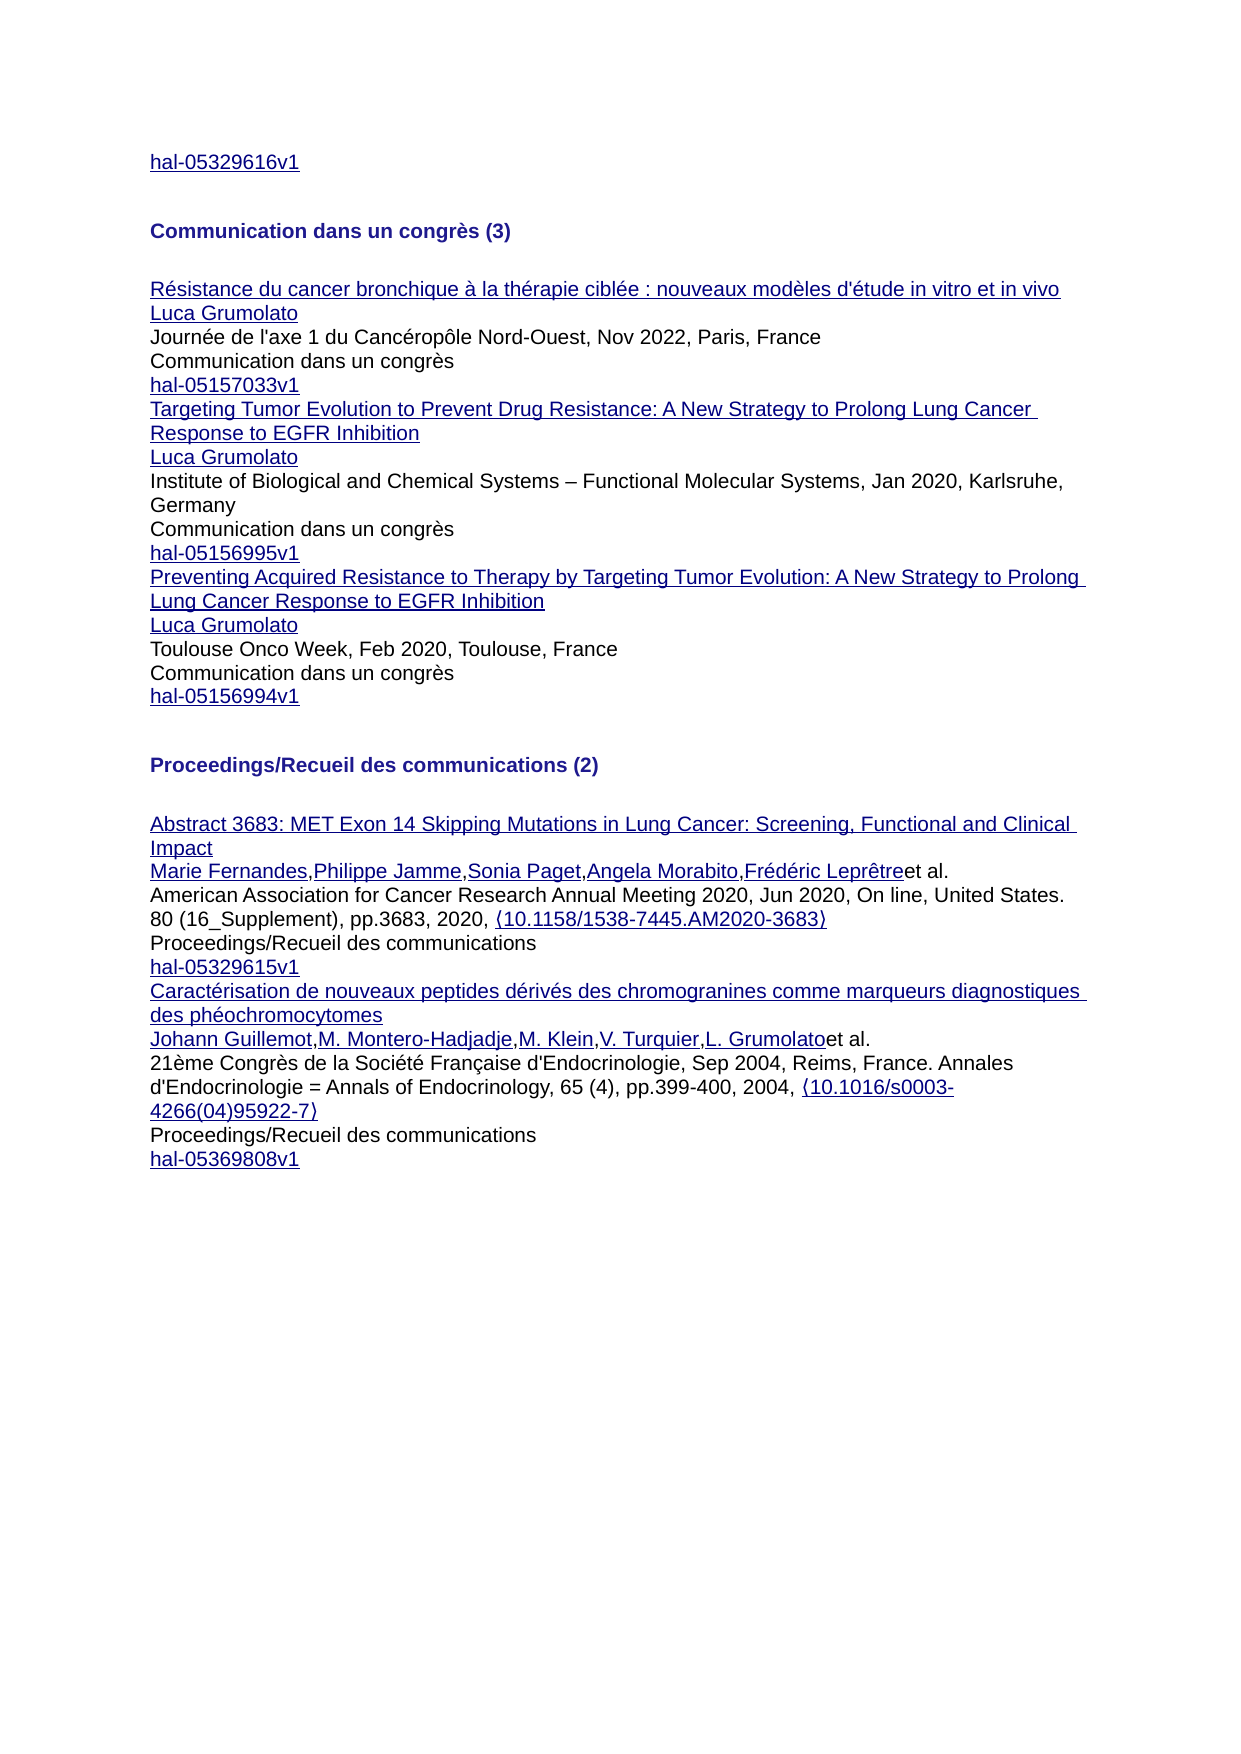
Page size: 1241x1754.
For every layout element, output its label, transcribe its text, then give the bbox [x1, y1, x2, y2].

table_cell Caractérisation de nouveaux peptides dérivés des chromogranines comme marqueurs diagnostiques des phéochromocytomes Johann Guillemot,M. Montero-Hadjadje,M. Klein,V. Turquier,L. Grumolatoet al. 21ème Congrès de la Société Française d'Endocrinologie, Sep 2004, Reims, France. Annales d'Endocrinologie = Annals of Endocrinology, 65 (4), pp.399-400, 2004, ⟨10.1016/s0003-4266(04)95922-7⟩ Proceedings/Recueil des communications hal-05369808v1 [150, 979, 1090, 1171]
subtitle Proceedings/Recueil des communications (2) [150, 753, 1090, 777]
subtitle Communication dans un congrès (3) [150, 219, 1090, 243]
table_cell Preventing Acquired Resistance to Therapy by Targeting Tumor Evolution: A New Strategy to Prolong Lung Cancer Response to EGFR Inhibition Luca Grumolato Toulouse Onco Week, Feb 2020, Toulouse, France Communication dans un congrès hal-05156994v1 [150, 565, 1090, 708]
table_header Résistance du cancer bronchique à la thérapie ciblée : nouveaux modèles d'étude in vitro et in vivo Luca Grumolato Journée de l'axe 1 du Cancéropôle Nord-Ouest, Nov 2022, Paris, France Communication dans un congrès hal-05157033v1 [150, 277, 1090, 397]
table_header hal-05329616v1 [150, 150, 1090, 174]
table_cell Targeting Tumor Evolution to Prevent Drug Resistance: A New Strategy to Prolong Lung Cancer Response to EGFR Inhibition Luca Grumolato Institute of Biological and Chemical Systems – Functional Molecular Systems, Jan 2020, Karlsruhe, Germany Communication dans un congrès hal-05156995v1 [150, 397, 1090, 564]
table_header Abstract 3683: MET Exon 14 Skipping Mutations in Lung Cancer: Screening, Functional and Clinical Impact Marie Fernandes,Philippe Jamme,Sonia Paget,Angela Morabito,Frédéric Leprêtreet al. American Association for Cancer Research Annual Meeting 2020, Jun 2020, On line, United States. 80 (16_Supplement), pp.3683, 2020, ⟨10.1158/1538-7445.AM2020-3683⟩ Proceedings/Recueil des communications hal-05329615v1 [150, 811, 1090, 979]
